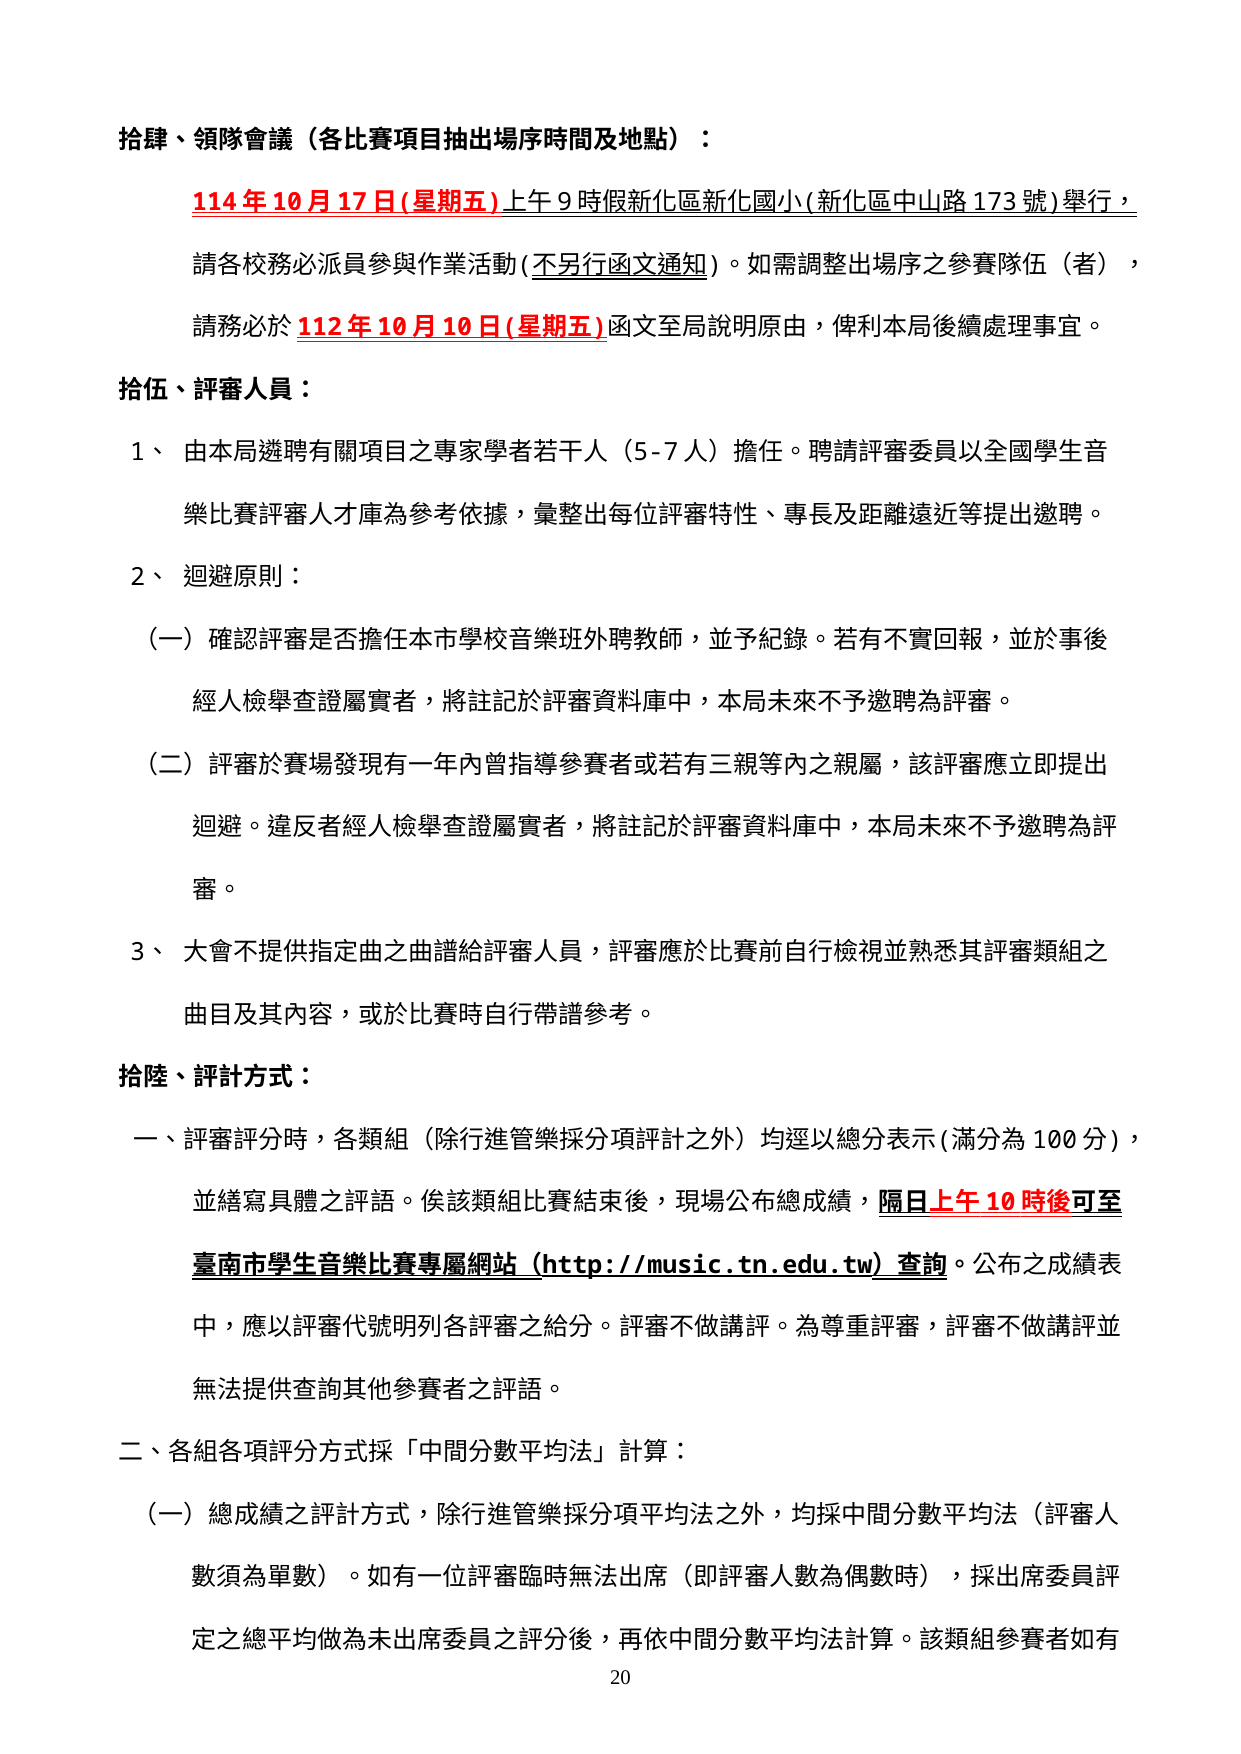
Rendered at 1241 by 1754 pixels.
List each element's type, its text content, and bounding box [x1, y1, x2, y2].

text 拾伍、評審人員： [118, 346, 1122, 408]
text 114年10月17日(星期五)上午9時假新化區新化國小(新化區中山路173號)舉行，請各校務必派員參與作業活動(不另行函文通知)。如需調整出場序之參賽隊伍（者），請務必於112年10月10日(星期五)函文至局說明原由，俾利本局後續處理事宜。 [192, 217, 1122, 346]
text 拾陸、評計方式： [118, 1033, 1122, 1096]
text 二、各組各項評分方式採「中間分數平均法」計算： [118, 1408, 1122, 1471]
list 迴避原則： [130, 533, 1122, 596]
text 拾肆、領隊會議（各比賽項目抽出場序時間及地點）： [118, 96, 1122, 158]
list 由本局遴聘有關項目之專家學者若干人（5-7人）擔任。聘請評審委員以全國學生音樂比賽評審人才庫為參考依據，彙整出每位評審特性、專長及距離遠近等提出邀聘。 [130, 408, 1122, 533]
list 大會不提供指定曲之曲譜給評審人員，評審應於比賽前自行檢視並熟悉其評審類組之曲目及其內容，或於比賽時自行帶譜參考。 [130, 908, 1122, 1033]
text （一）確認評審是否擔任本市學校音樂班外聘教師，並予紀錄。若有不實回報，並於事後經人檢舉查證屬實者，將註記於評審資料庫中，本局未來不予邀聘為評審。 [133, 596, 1122, 721]
text （一）總成績之評計方式，除行進管樂採分項平均法之外，均採中間分數平均法（評審人數須為單數）。如有一位評審臨時無法出席（即評審人數為偶數時），採出席委員評定之總平均做為未出席委員之評分後，再依中間分數平均法計算。該類組參賽者如有 [133, 1471, 1122, 1658]
text 114年10月17日(星期五)上午9時假新化區新化國小(新化區中山路173號)舉行，請各校務必派員參與作業活動(不另行函文通知)。如需調整出場序之參賽隊伍（者），請務必於112年10月10日(星期五)函文至局說明原由，俾利本局後續處理事宜。 [192, 158, 1122, 212]
text （二）評審於賽場發現有一年內曾指導參賽者或若有三親等內之親屬，該評審應立即提出迴避。違反者經人檢舉查證屬實者，將註記於評審資料庫中，本局未來不予邀聘為評審。 [133, 721, 1122, 908]
text 一、評審評分時，各類組（除行進管樂採分項評計之外）均逕以總分表示(滿分為100分)，並繕寫具體之評語。俟該類組比賽結束後，現場公布總成績，隔日上午10時後可至臺南市學生音樂比賽專屬網站（http://music.tn.edu.tw）查詢。公布之成績表中，應以評審代號明列各評審之給分。評審不做講評。為尊重評審，評審不做講評並無法提供查詢其他參賽者之評語。 [133, 1096, 1122, 1408]
